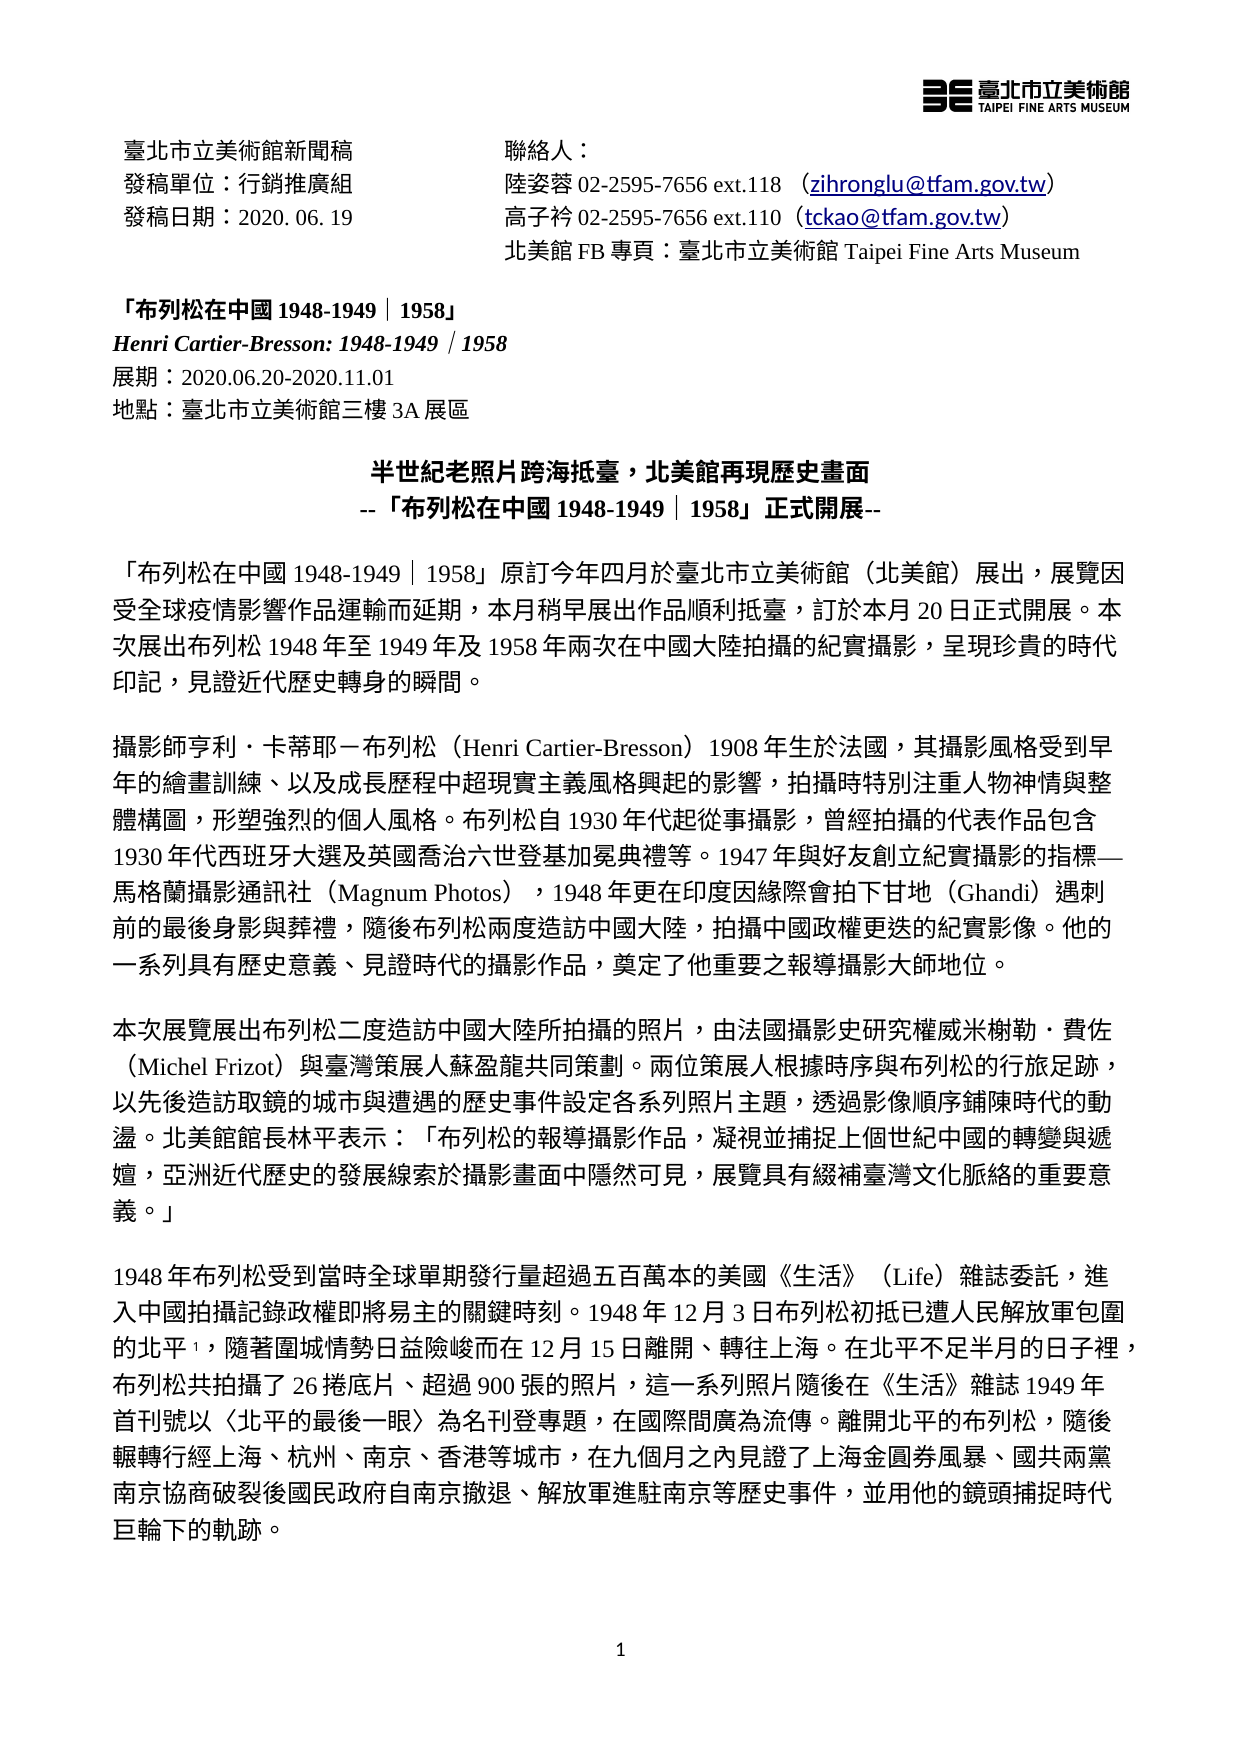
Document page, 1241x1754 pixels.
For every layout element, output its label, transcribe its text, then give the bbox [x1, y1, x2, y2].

text Henri Cartier-Bresson: 1948-1949｜1958 [112, 325, 1128, 358]
text 地點：臺北市立美術館三樓3A展區 [112, 392, 1128, 425]
text 本次展覽展出布列松二度造訪中國大陸所拍攝的照片，由法國攝影史研究權威米榭勒．費佐（Michel Frizot）與臺灣策展人蘇盈龍共同策劃。兩位策展人根據時序與布列松的行旅足跡，以先後造訪取鏡的城市與遭遇的歷史事件設定各系列照片主題，透過影像順序鋪陳時代的動盪。北美館館長林平表示：「布列松的報導攝影作品，凝視並捕捉上個世紀中國的轉變與遞嬗，亞洲近代歷史的發展線索於攝影畫面中隱然可見，展覽具有綴補臺灣文化脈絡的重要意義。」 [112, 1010, 1128, 1228]
text 展期：2020.06.20-2020.11.01 [112, 358, 1128, 392]
text 「布列松在中國1948-1949｜1958」 [112, 292, 1128, 325]
text 攝影師亨利．卡蒂耶－布列松（Henri Cartier-Bresson）1908年生於法國，其攝影風格受到早年的繪畫訓練、以及成長歷程中超現實主義風格興起的影響，拍攝時特別注重人物神情與整體構圖，形塑強烈的個人風格。布列松自1930年代起從事攝影，曾經拍攝的代表作品包含1930年代西班牙大選及英國喬治六世登基加冕典禮等。1947年與好友創立紀實攝影的指標­­—馬格蘭攝影通訊社（Magnum Photos），1948年更在印度因緣際會拍下甘地（Ghandi）遇刺前的最後身影與葬禮，隨後布列松兩度造訪中國大陸，拍攝中國政權更迭的紀實影像。他的一系列具有歷史意義、見證時代的攝影作品，奠定了他重要之報導攝影大師地位。 [112, 728, 1128, 981]
text 半世紀老照片跨海抵臺，北美館再現歷史畫面 [112, 453, 1128, 489]
text --「布列松在中國1948-1949｜1958」正式開展-- [112, 489, 1128, 525]
text 1948年布列松受到當時全球單期發行量超過五百萬本的美國《生活》（Life）雜誌委託，進入中國拍攝記錄政權即將易主的關鍵時刻。1948年12月3日布列松初抵已遭人民解放軍包圍的北平1，隨著圍城情勢日益險峻而在12月15日離開、轉往上海。在北平不足半月的日子裡，布列松共拍攝了26捲底片、超過900張的照片，這一系列照片隨後在《生活》雜誌1949年首刊號以〈北平的最後一眼〉為名刊登專題，在國際間廣為流傳。離開北平的布列松，隨後輾轉行經上海、杭州、南京、香港等城市，在九個月之內見證了上海金圓券風暴、國共兩黨南京協商破裂後國民政府自南京撤退、解放軍進駐南京等歷史事件，並用他的鏡頭捕捉時代巨輪下的軌跡。 [112, 1256, 1128, 1546]
table_header 聯絡人： 陸姿蓉 02-2595-7656 ext.118 （zihronglu@tfam.gov.tw） 高子衿 02-2595-7656 ext.110（tckao@tfam.gov.tw） 北美館FB專頁：臺北市立美術館 Taipei Fine Arts Museum [493, 133, 1134, 266]
table_header 臺北市立美術館新聞稿 發稿單位：行銷推廣組 發稿日期：2020. 06. 19 [112, 133, 493, 266]
text 「布列松在中國1948-1949｜1958」原訂今年四月於臺北市立美術館（北美館）展出，展覽因受全球疫情影響作品運輸而延期，本月稍早展出作品順利抵臺，訂於本月20日正式開展。本次展出布列松1948年至1949年及1958年兩次在中國大陸拍攝的紀實攝影，呈現珍貴的時代印記，見證近代歷史轉身的瞬間。 [112, 554, 1128, 699]
